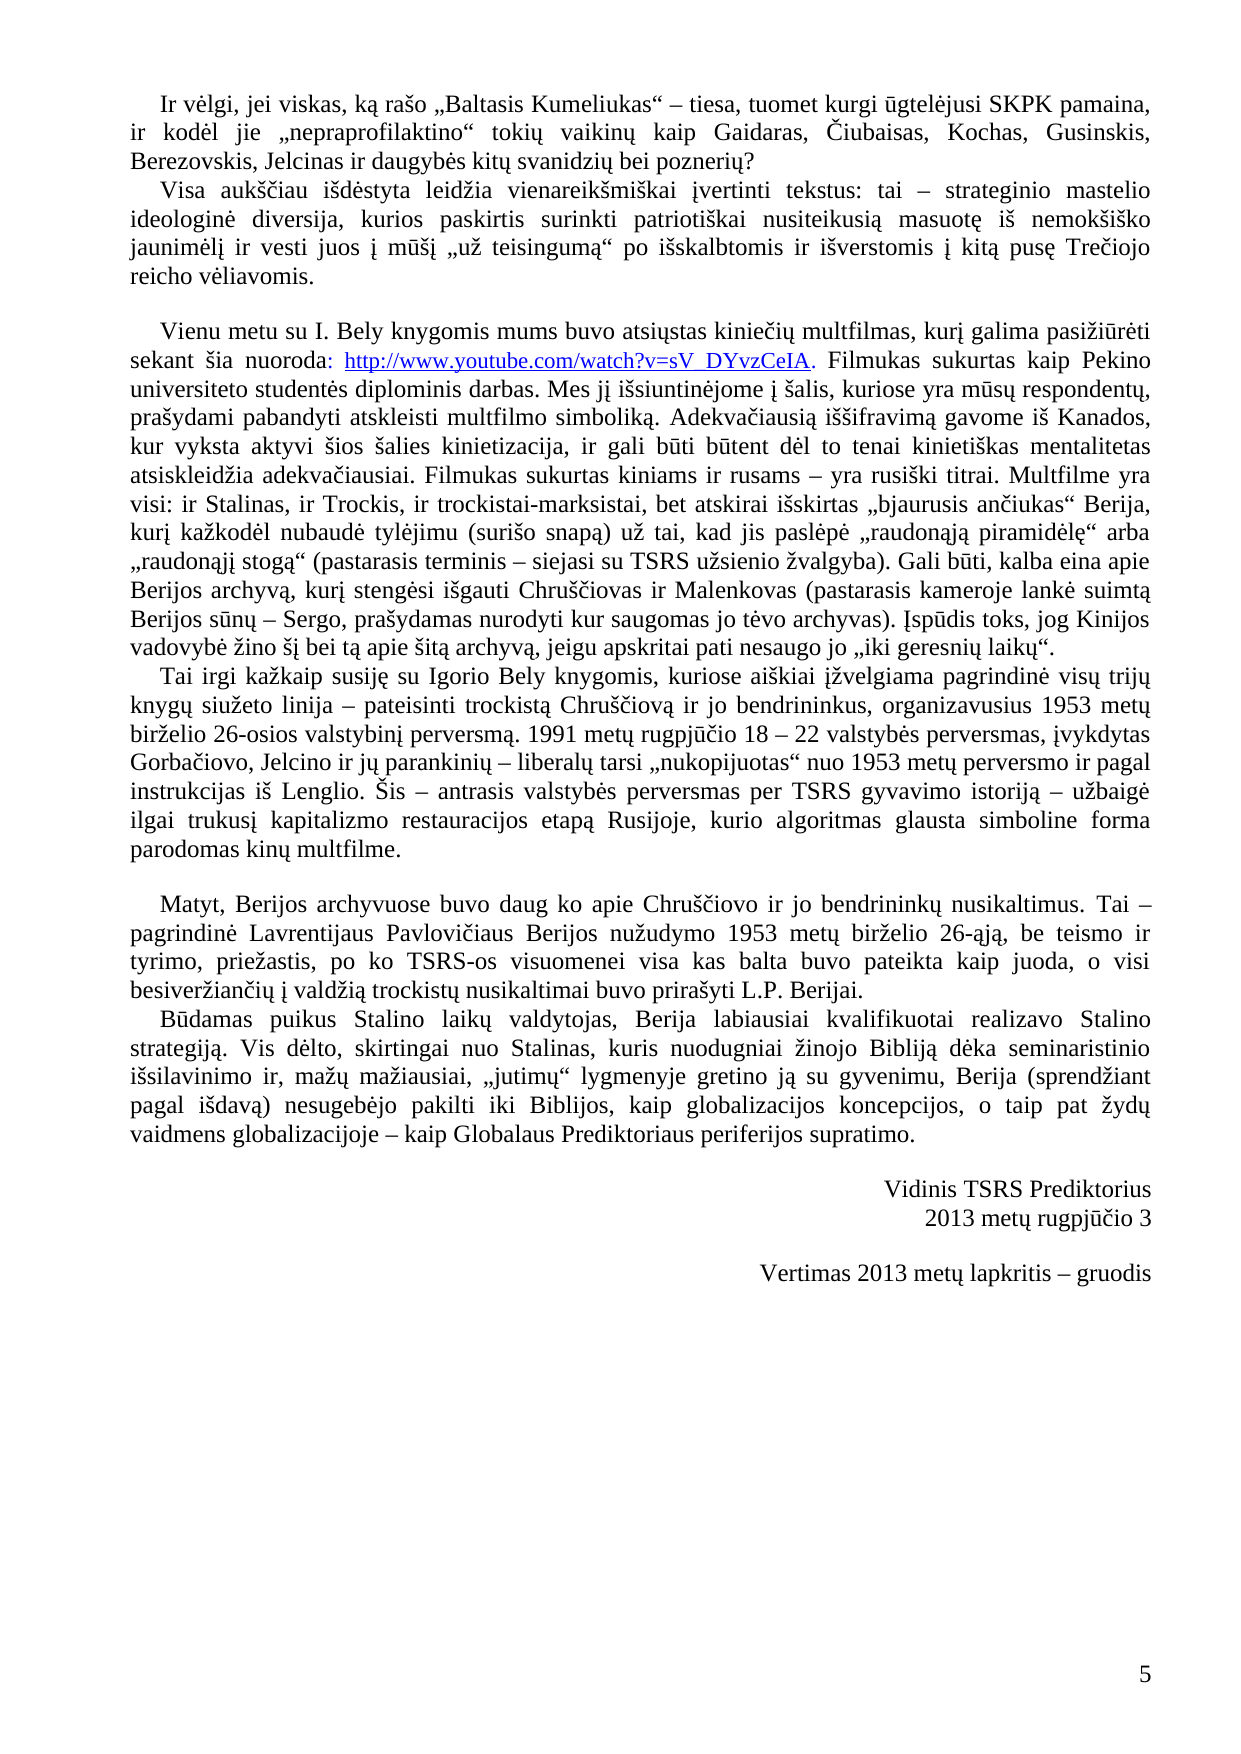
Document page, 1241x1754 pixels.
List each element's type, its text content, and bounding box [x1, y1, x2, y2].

text Būdamas puikus Stalino laikų valdytojas, Berija labiausiai kvalifikuotai realizavo Stalino strategiją. Vis dėlto, skirtingai nuo Stalinas, kuris nuodugniai žinojo Bibliją dėka seminaristinio išsilavinimo ir, mažų mažiausiai, „jutimų“ lygmenyje gretino ją su gyvenimu, Berija (sprendžiant pagal išdavą) nesugebėjo pakilti iki Biblijos, kaip globalizacijos koncepcijos, o taip pat žydų vaidmens globalizacijoje – kaip Globalaus Prediktoriaus periferijos supratimo. [130, 1004, 1152, 1148]
text Matyt, Berijos archyvuose buvo daug ko apie Chruščiovo ir jo bendrininkų nusikaltimus. Tai – pagrindinė Lavrentijaus Pavlovičiaus Berijos nužudymo 1953 metų birželio 26-ąją, be teismo ir tyrimo, priežastis, po ko TSRS-os visuomenei visa kas balta buvo pateikta kaip juoda, o visi besiveržiančių į valdžią trockistų nusikaltimai buvo prirašyti L.P. Berijai. [130, 889, 1152, 1004]
text Visa aukščiau išdėstyta leidžia vienareikšmiškai įvertinti tekstus: tai – strateginio mastelio ideologinė diversija, kurios paskirtis surinkti patriotiškai nusiteikusią masuotę iš nemokšiško jaunimėlį ir vesti juos į mūšį „už teisingumą“ po išskalbtomis ir išverstomis į kitą pusę Trečiojo reicho vėliavomis. [130, 175, 1152, 290]
text Ir vėlgi, jei viskas, ką rašo „Baltasis Kumeliukas“ – tiesa, tuomet kurgi ūgtelėjusi SKPK pamaina, ir kodėl jie „nepraprofilaktino“ tokių vaikinų kaip Gaidaras, Čiubaisas, Kochas, Gusinskis, Berezovskis, Jelcinas ir daugybės kitų svanidzių bei poznerių? [130, 89, 1152, 175]
text Vidinis TSRS Prediktorius [130, 1174, 1152, 1203]
text Vertimas 2013 metų lapkritis – gruodis [130, 1258, 1152, 1287]
text 2013 metų rugpjūčio 3 [130, 1203, 1152, 1231]
text Vienu metu su I. Bely knygomis mums buvo atsiųstas kiniečių multfilmas, kurį galima pasižiūrėti sekant šia nuoroda: http://www.youtube.com/watch?v=sV_DYvzCeIA. Filmukas sukurtas kaip Pekino universiteto studentės diplominis darbas. Mes jį išsiuntinėjome į šalis, kuriose yra mūsų respondentų, prašydami pabandyti atskleisti multfilmo simboliką. Adekvačiausią iššifravimą gavome iš Kanados, kur vyksta aktyvi šios šalies kinietizacija, ir gali būti būtent dėl to tenai kinietiškas mentalitetas atsiskleidžia adekvačiausiai. Filmukas sukurtas kiniams ir rusams – yra rusiški titrai. Multfilme yra visi: ir Stalinas, ir Trockis, ir trockistai-marksistai, bet atskirai išskirtas „bjaurusis ančiukas“ Berija, kurį kažkodėl nubaudė tylėjimu (surišo snapą) už tai, kad jis paslėpė „raudonąją piramidėlę“ arba „raudonąjį stogą“ (pastarasis terminis – siejasi su TSRS užsienio žvalgyba). Gali būti, kalba eina apie Berijos archyvą, kurį stengėsi išgauti Chruščiovas ir Malenkovas (pastarasis kameroje lankė suimtą Berijos sūnų – Sergo, prašydamas nurodyti kur saugomas jo tėvo archyvas). Įspūdis toks, jog Kinijos vadovybė žino šį bei tą apie šitą archyvą, jeigu apskritai pati nesaugo jo „iki geresnių laikų“. [130, 316, 1152, 661]
text Tai irgi kažkaip susiję su Igorio Bely knygomis, kuriose aiškiai įžvelgiama pagrindinė visų trijų knygų siužeto linija – pateisinti trockistą Chruščiovą ir jo bendrininkus, organizavusius 1953 metų birželio 26-osios valstybinį perversmą. 1991 metų rugpjūčio 18 – 22 valstybės perversmas, įvykdytas Gorbačiovo, Jelcino ir jų parankinių – liberalų tarsi „nukopijuotas“ nuo 1953 metų perversmo ir pagal instrukcijas iš Lenglio. Šis – antrasis valstybės perversmas per TSRS gyvavimo istoriją – užbaigė ilgai trukusį kapitalizmo restauracijos etapą Rusijoje, kurio algoritmas glausta simboline forma parodomas kinų multfilme. [130, 661, 1152, 862]
